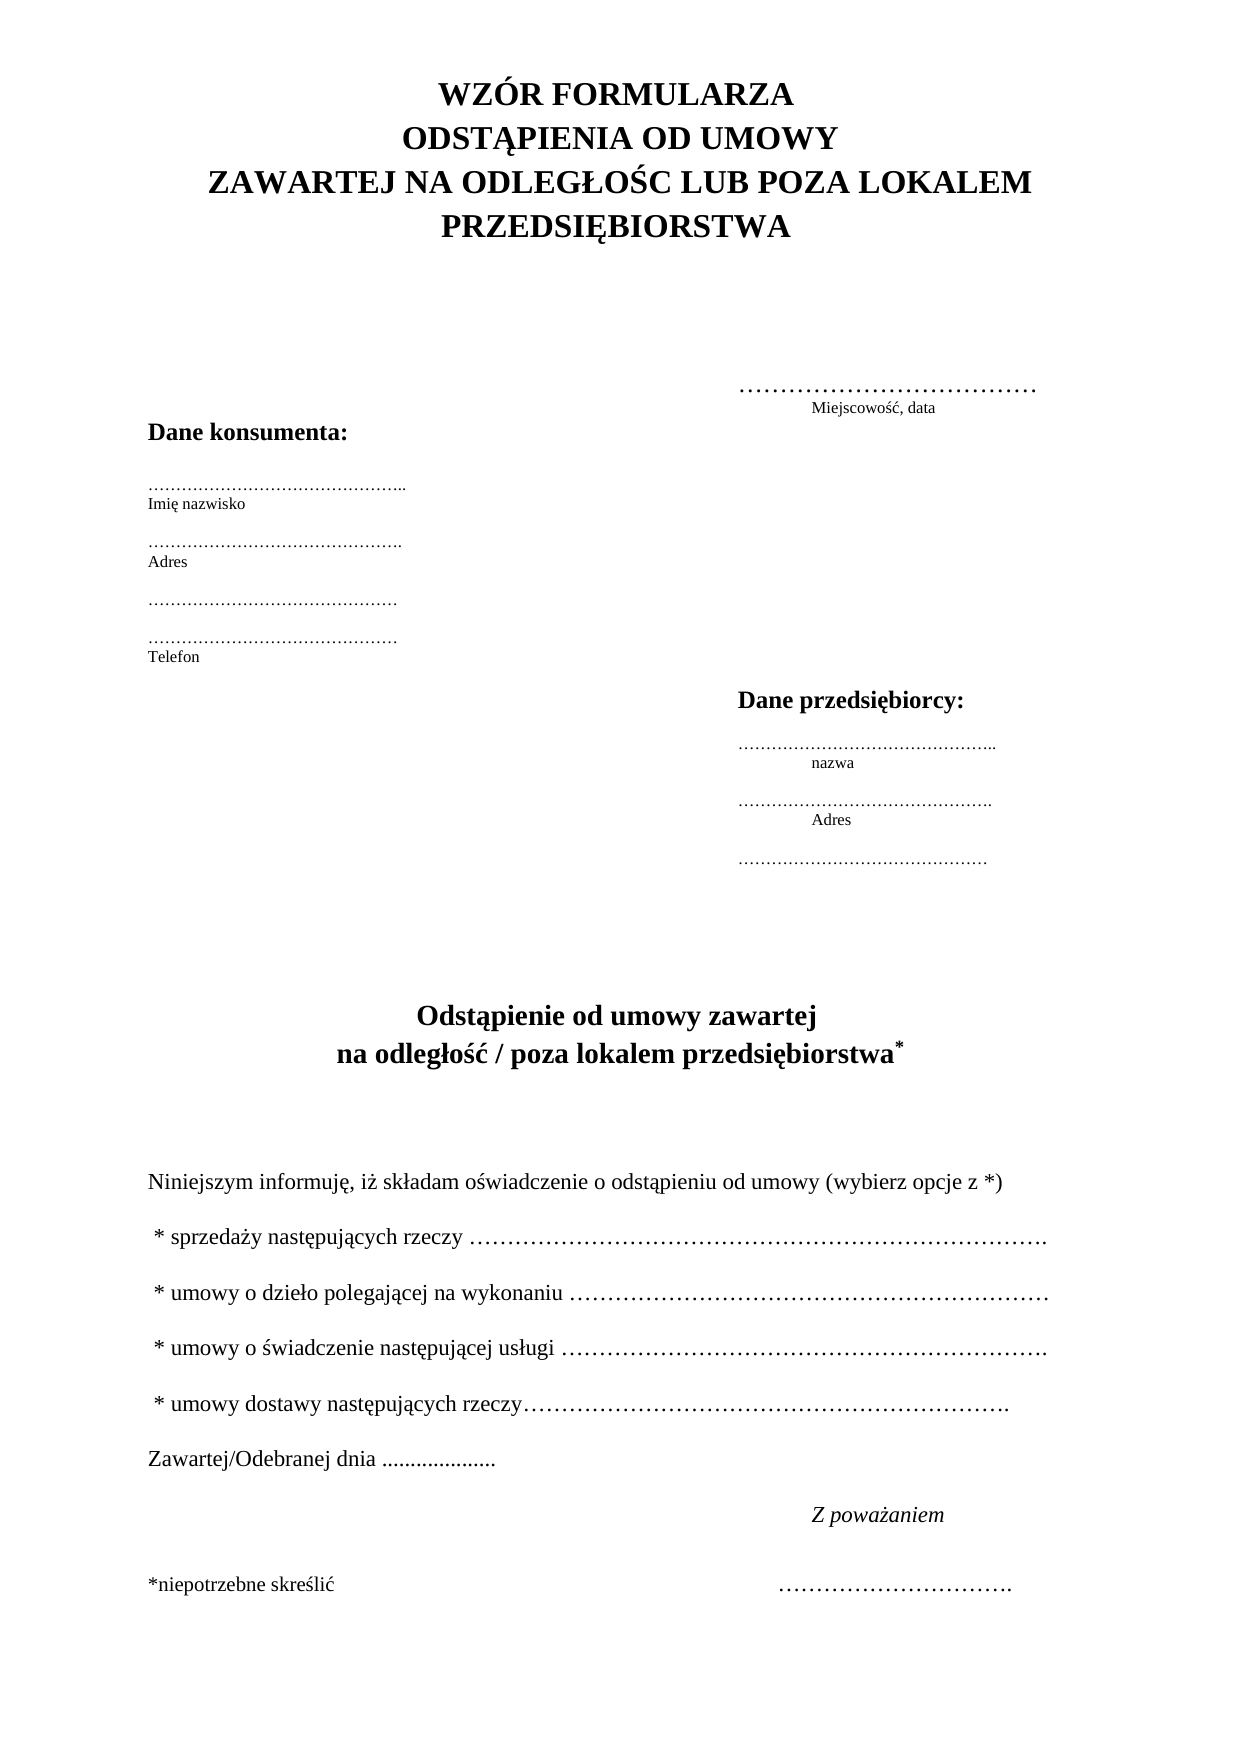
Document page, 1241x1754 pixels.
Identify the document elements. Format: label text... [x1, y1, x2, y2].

text * umowy o świadczenie następującej usługi ………………………………………………………. [148, 1334, 1093, 1361]
text Z poważaniem [738, 1501, 1093, 1527]
text Imię nazwisko [148, 494, 1093, 513]
text * umowy o dzieło polegającej na wykonaniu ……………………………………………………… [148, 1279, 1093, 1305]
text ………………………………………. [738, 791, 1093, 810]
text na odległość / poza lokalem przedsiębiorstwa* [148, 1036, 1093, 1070]
text ……………………………………… [148, 628, 1093, 647]
text *niepotrzebne skreślić …………………………. [148, 1570, 1093, 1597]
text Dane konsumenta: [148, 417, 1093, 446]
text Adres [738, 810, 1093, 829]
text Telefon [148, 647, 1093, 666]
text Dane przedsiębiorcy: [664, 686, 1093, 714]
text Miejscowość, data [738, 398, 1093, 417]
text Odstąpienie od umowy zawartej [148, 998, 1093, 1031]
text ODSTĄPIENIA OD UMOWY [148, 118, 1093, 156]
text * sprzedaży następujących rzeczy …………………………………………………………………. [148, 1223, 1093, 1249]
text ……………………………………… [148, 590, 1093, 609]
text ZAWARTEJ NA ODLEGŁOŚC LUB POZA LOKALEM PRZEDSIĘBIORSTWA [148, 162, 1093, 244]
text ……………………………… [738, 369, 1093, 398]
text * umowy dostawy następujących rzeczy………………………………………………………. [148, 1390, 1093, 1416]
text ……………………………………….. [148, 475, 1093, 494]
text nazwa [738, 753, 1093, 772]
text Adres [148, 551, 1093, 571]
text Zawartej/Odebranej dnia .................... [148, 1445, 1093, 1472]
text WZÓR FORMULARZA [148, 74, 1093, 112]
text Niniejszym informuję, iż składam oświadczenie o odstąpieniu od umowy (wybierz opcje z *) [148, 1168, 1093, 1194]
text ………………………………………. [148, 532, 1093, 551]
text ……………………………………… [738, 848, 1093, 868]
text ……………………………………….. [664, 733, 1093, 753]
